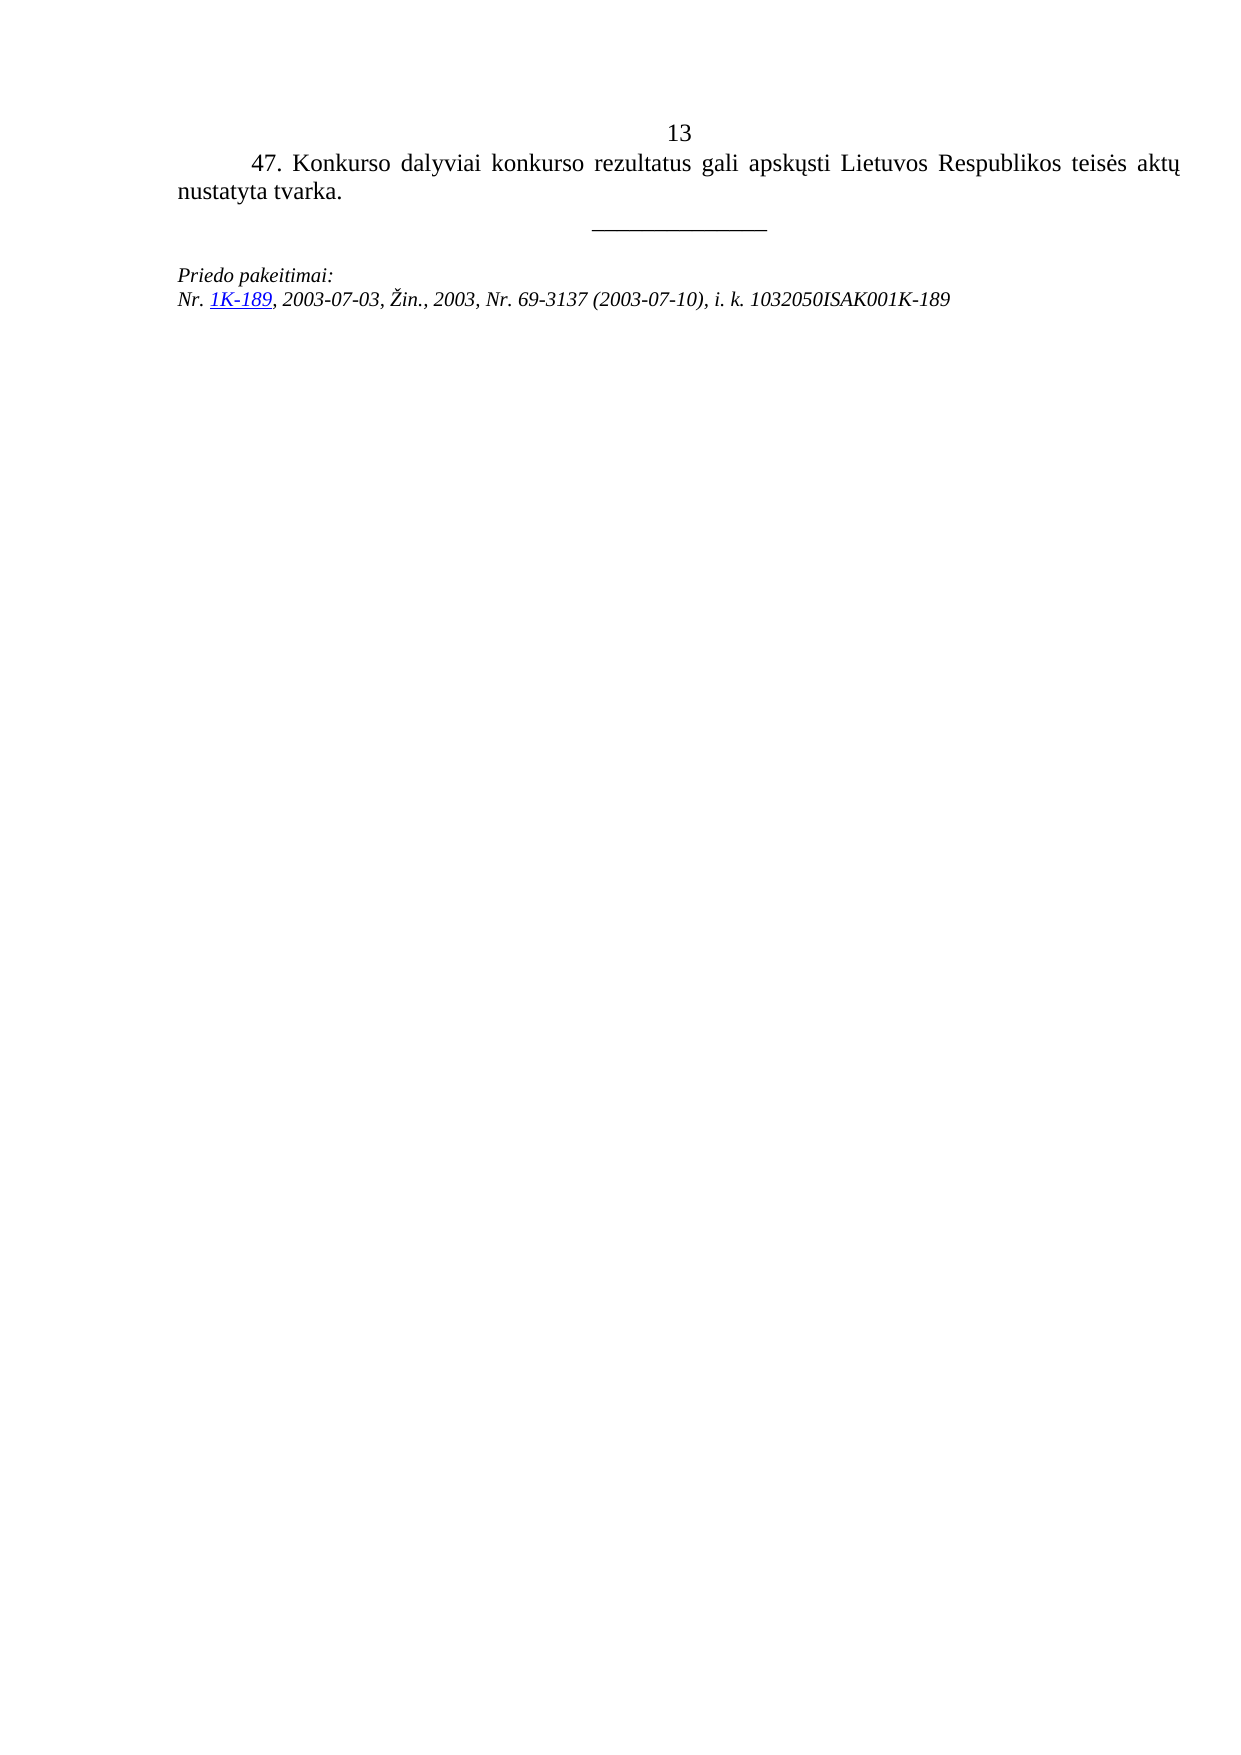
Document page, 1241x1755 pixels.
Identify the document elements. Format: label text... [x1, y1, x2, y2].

text Nr. 1K-189, 2003-07-03, Žin., 2003, Nr. 69-3137 (2003-07-10), i. k. 1032050ISAK001K-189 [177, 287, 1181, 311]
text Priedo pakeitimai: [177, 263, 1181, 287]
text ______________ [177, 205, 1181, 234]
text 47. Konkurso dalyviai konkurso rezultatus gali apskųsti Lietuvos Respublikos teisės aktų nustatyta tvarka. [177, 148, 1181, 205]
